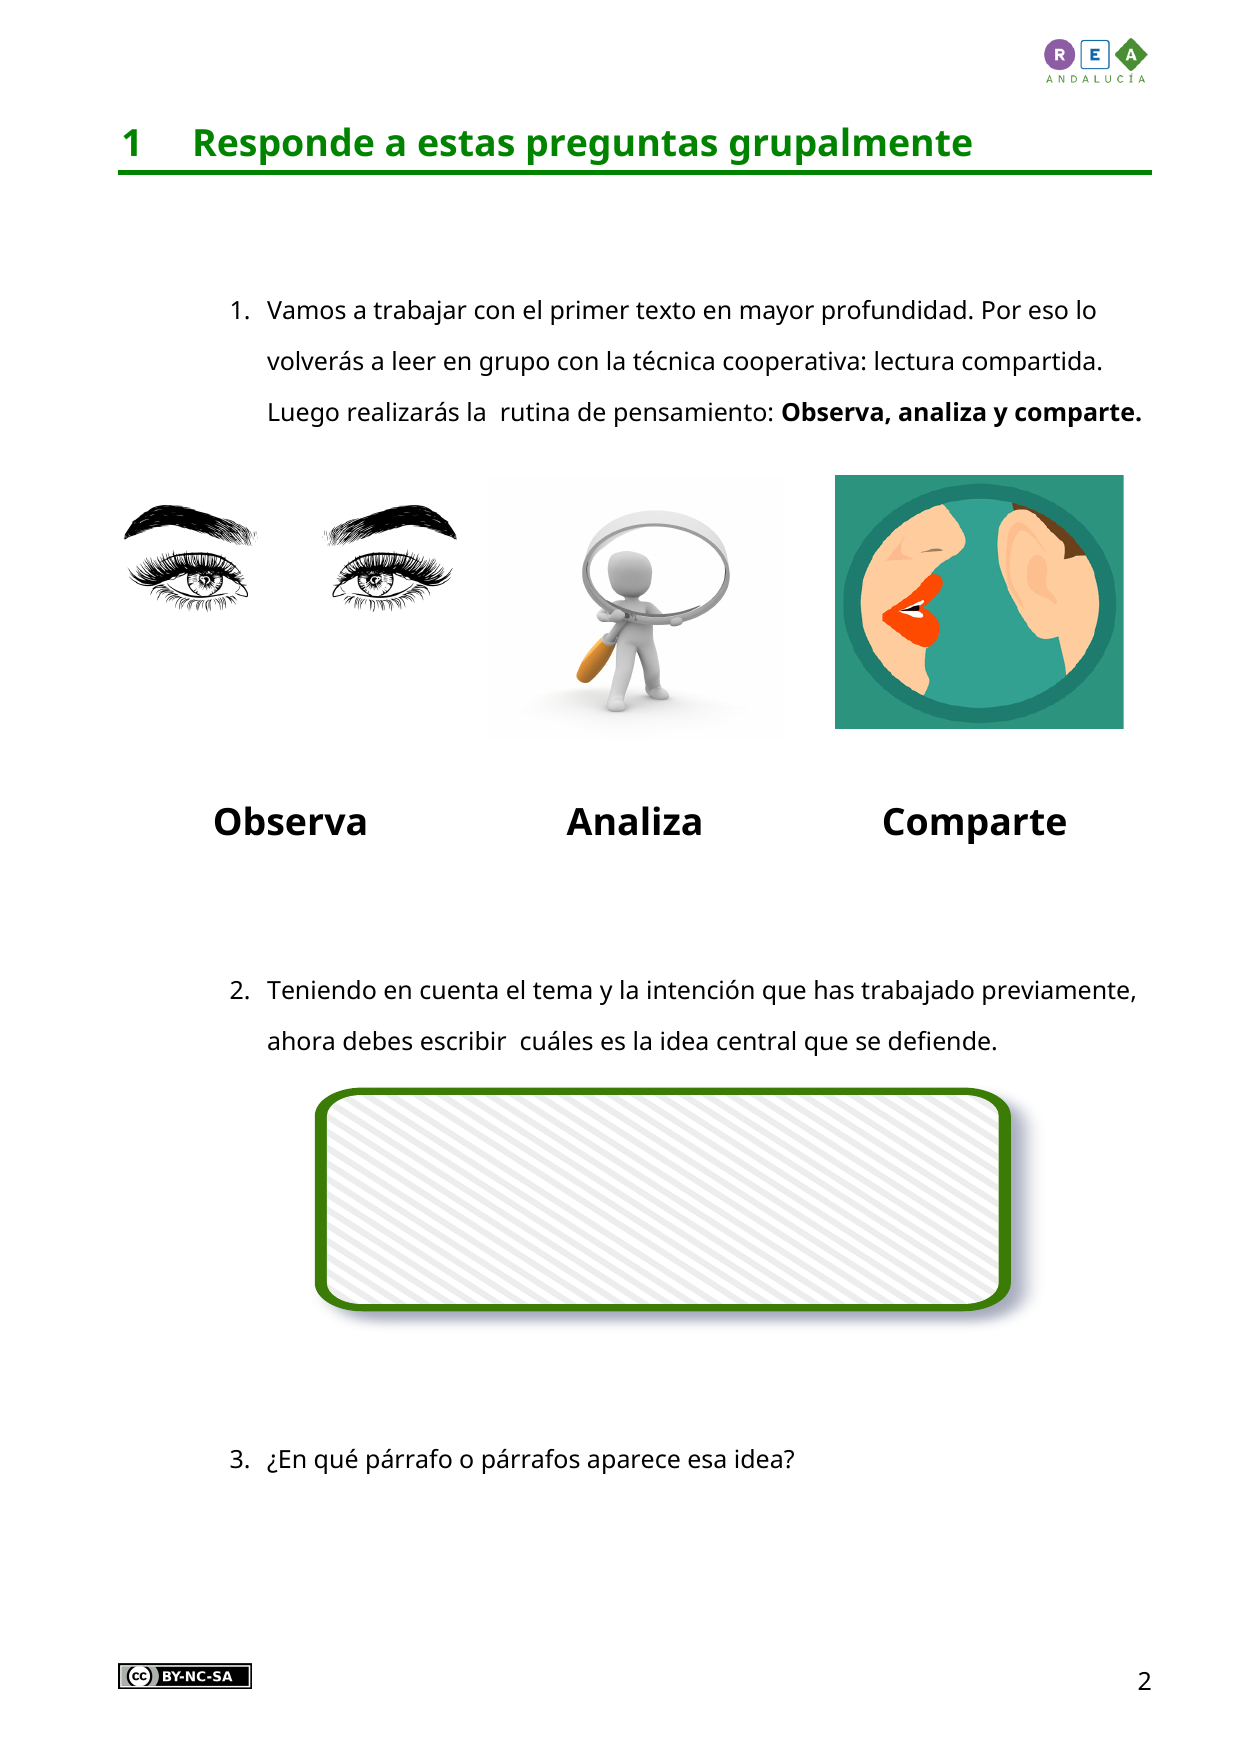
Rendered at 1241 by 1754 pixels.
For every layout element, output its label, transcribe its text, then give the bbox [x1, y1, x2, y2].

list ¿En qué párrafo o párrafos aparece esa idea? [229, 1442, 1152, 1476]
picture [123, 475, 457, 642]
picture [486, 475, 783, 740]
picture [835, 475, 1124, 729]
list Teniendo en cuenta el tema y la intención que has trabajado previamente, ahora debes escribir cuáles es la idea central que se defiende. [229, 973, 1152, 1058]
table_header [463, 476, 486, 739]
subtitle Responde a estas preguntas grupalmente [118, 113, 1152, 170]
table_cell Comparte [807, 795, 1152, 863]
table_header [783, 476, 807, 739]
table_cell Observa [118, 795, 463, 863]
picture [118, 1663, 536, 1698]
table_cell Analiza [463, 795, 807, 863]
table_header [807, 476, 1152, 795]
table_header [463, 740, 807, 795]
list Vamos a trabajar con el primer texto en mayor profundidad. Por eso lo volverás a leer en grupo con la técnica cooperativa: lectura compartida. Luego realizarás la rutina de pensamiento: Observa, analiza y comparte. [229, 293, 1152, 429]
table_header [118, 476, 463, 795]
picture [1039, 33, 1152, 88]
